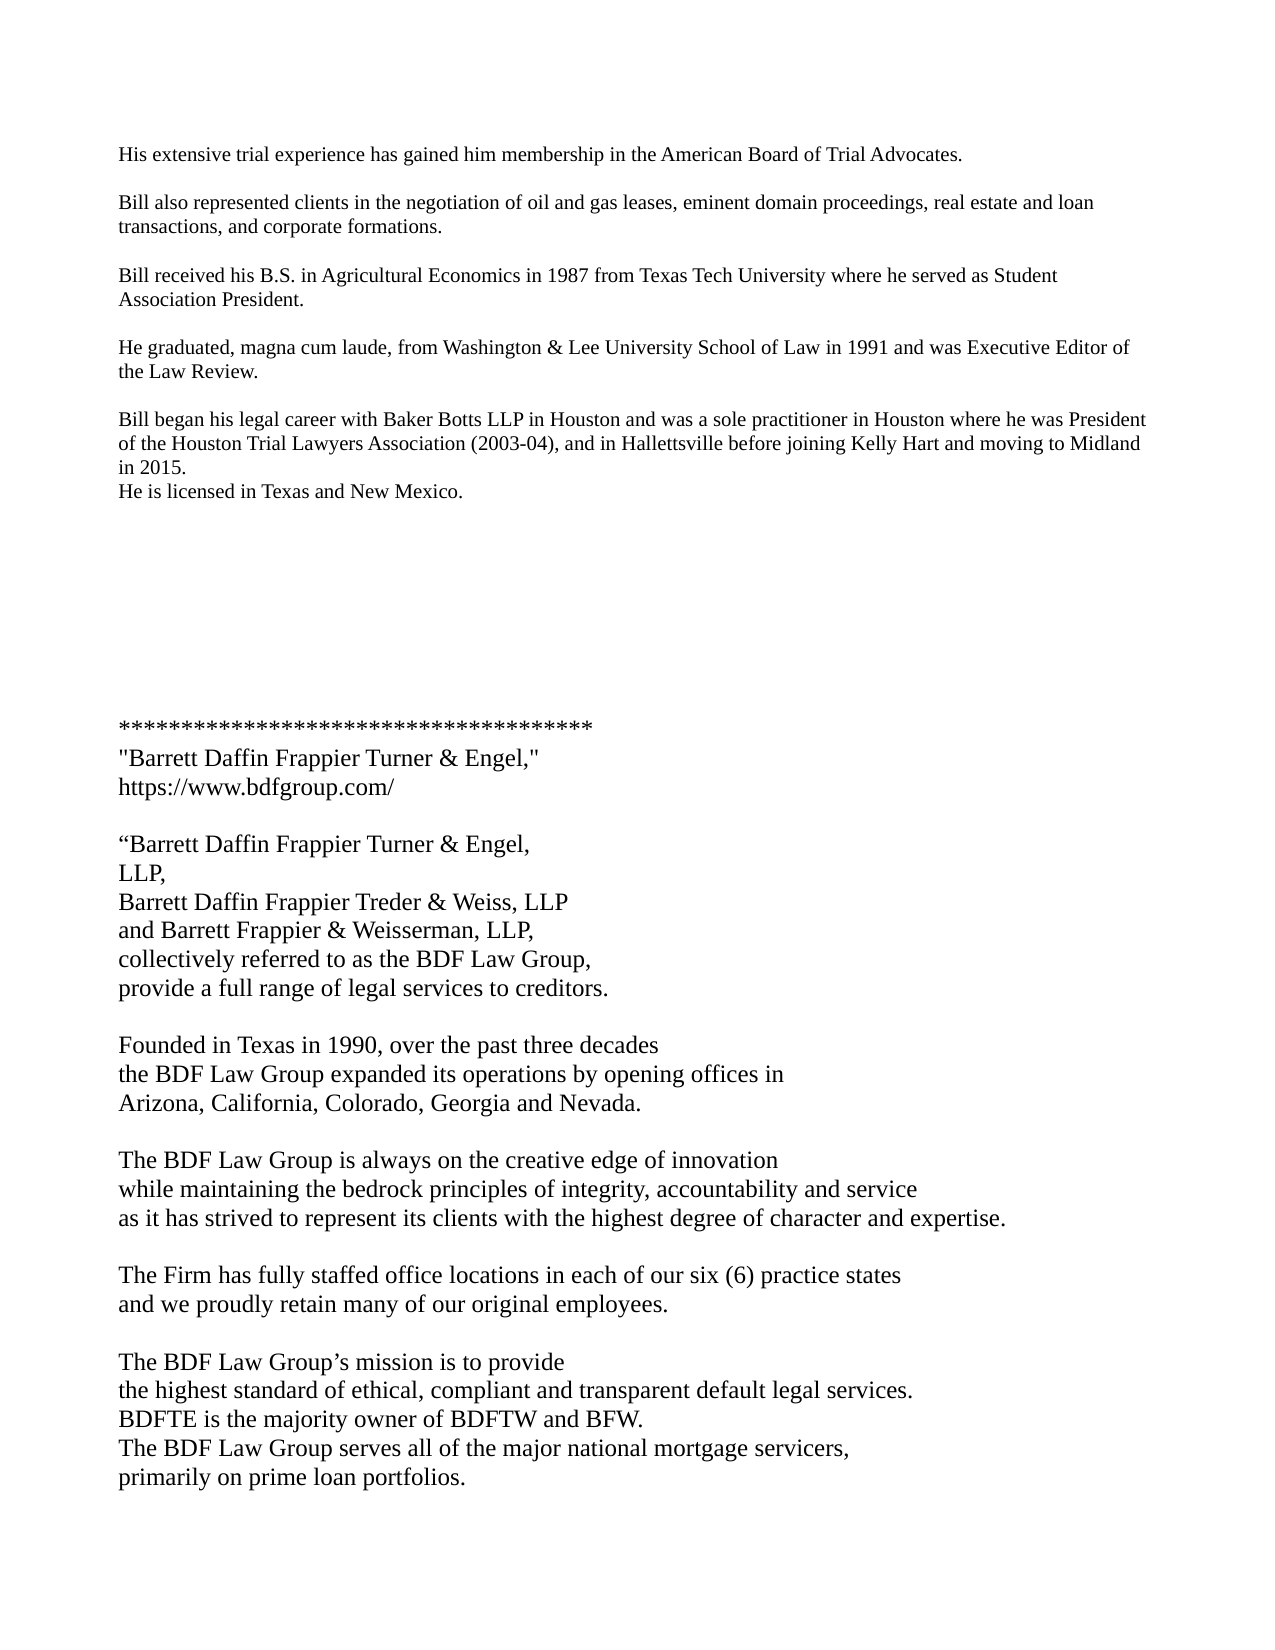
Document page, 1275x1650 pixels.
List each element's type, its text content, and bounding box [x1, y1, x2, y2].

text Bill received his B.S. in Agricultural Economics in 1987 from Texas Tech University where he served as Student Association President. [118, 262, 1157, 311]
text as it has strived to represent its clients with the highest degree of character and expertise. [118, 1203, 1157, 1232]
text "Barrett Daffin Frappier Turner & Engel," [118, 743, 1157, 772]
text BDFTE is the majority owner of BDFTW and BFW. [118, 1404, 1157, 1433]
text “Barrett Daffin Frappier Turner & Engel, [118, 829, 1157, 858]
text He is licensed in Texas and New Mexico. [118, 479, 1157, 503]
text Barrett Daffin Frappier Treder & Weiss, LLP [118, 887, 1157, 916]
text He graduated, magna cum laude, from Washington & Lee University School of Law in 1991 and was Executive Editor of the Law Review. [118, 335, 1157, 383]
text primarily on prime loan portfolios. [118, 1462, 1157, 1491]
text Bill also represented clients in the negotiation of oil and gas leases, eminent domain proceedings, real estate and loan transactions, and corporate formations. [118, 190, 1157, 238]
text provide a full range of legal services to creditors. [118, 973, 1157, 1002]
text collectively referred to as the BDF Law Group, [118, 944, 1157, 973]
text Founded in Texas in 1990, over the past three decades [118, 1031, 1157, 1059]
text Bill began his legal career with Baker Botts LLP in Houston and was a sole practitioner in Houston where he was President of the Houston Trial Lawyers Association (2003-04), and in Hallettsville before joining Kelly Hart and moving to Midland in 2015. [118, 407, 1157, 479]
text ************************************** [118, 714, 1157, 743]
text The BDF Law Group is always on the creative edge of innovation [118, 1146, 1157, 1174]
text and Barrett Frappier & Weisserman, LLP, [118, 916, 1157, 944]
text The BDF Law Group’s mission is to provide [118, 1347, 1157, 1376]
text and we proudly retain many of our original employees. [118, 1289, 1157, 1318]
text The BDF Law Group serves all of the major national mortgage servicers, [118, 1433, 1157, 1462]
text LLP, [118, 858, 1157, 887]
text the BDF Law Group expanded its operations by opening offices in [118, 1059, 1157, 1088]
text Arizona, California, Colorado, Georgia and Nevada. [118, 1088, 1157, 1117]
text the highest standard of ethical, compliant and transparent default legal services. [118, 1376, 1157, 1404]
text while maintaining the bedrock principles of integrity, accountability and service [118, 1174, 1157, 1203]
text https://www.bdfgroup.com/ [118, 772, 1157, 801]
text His extensive trial experience has gained him membership in the American Board of Trial Advocates. [118, 142, 1157, 166]
text The Firm has fully staffed office locations in each of our six (6) practice states [118, 1261, 1157, 1289]
